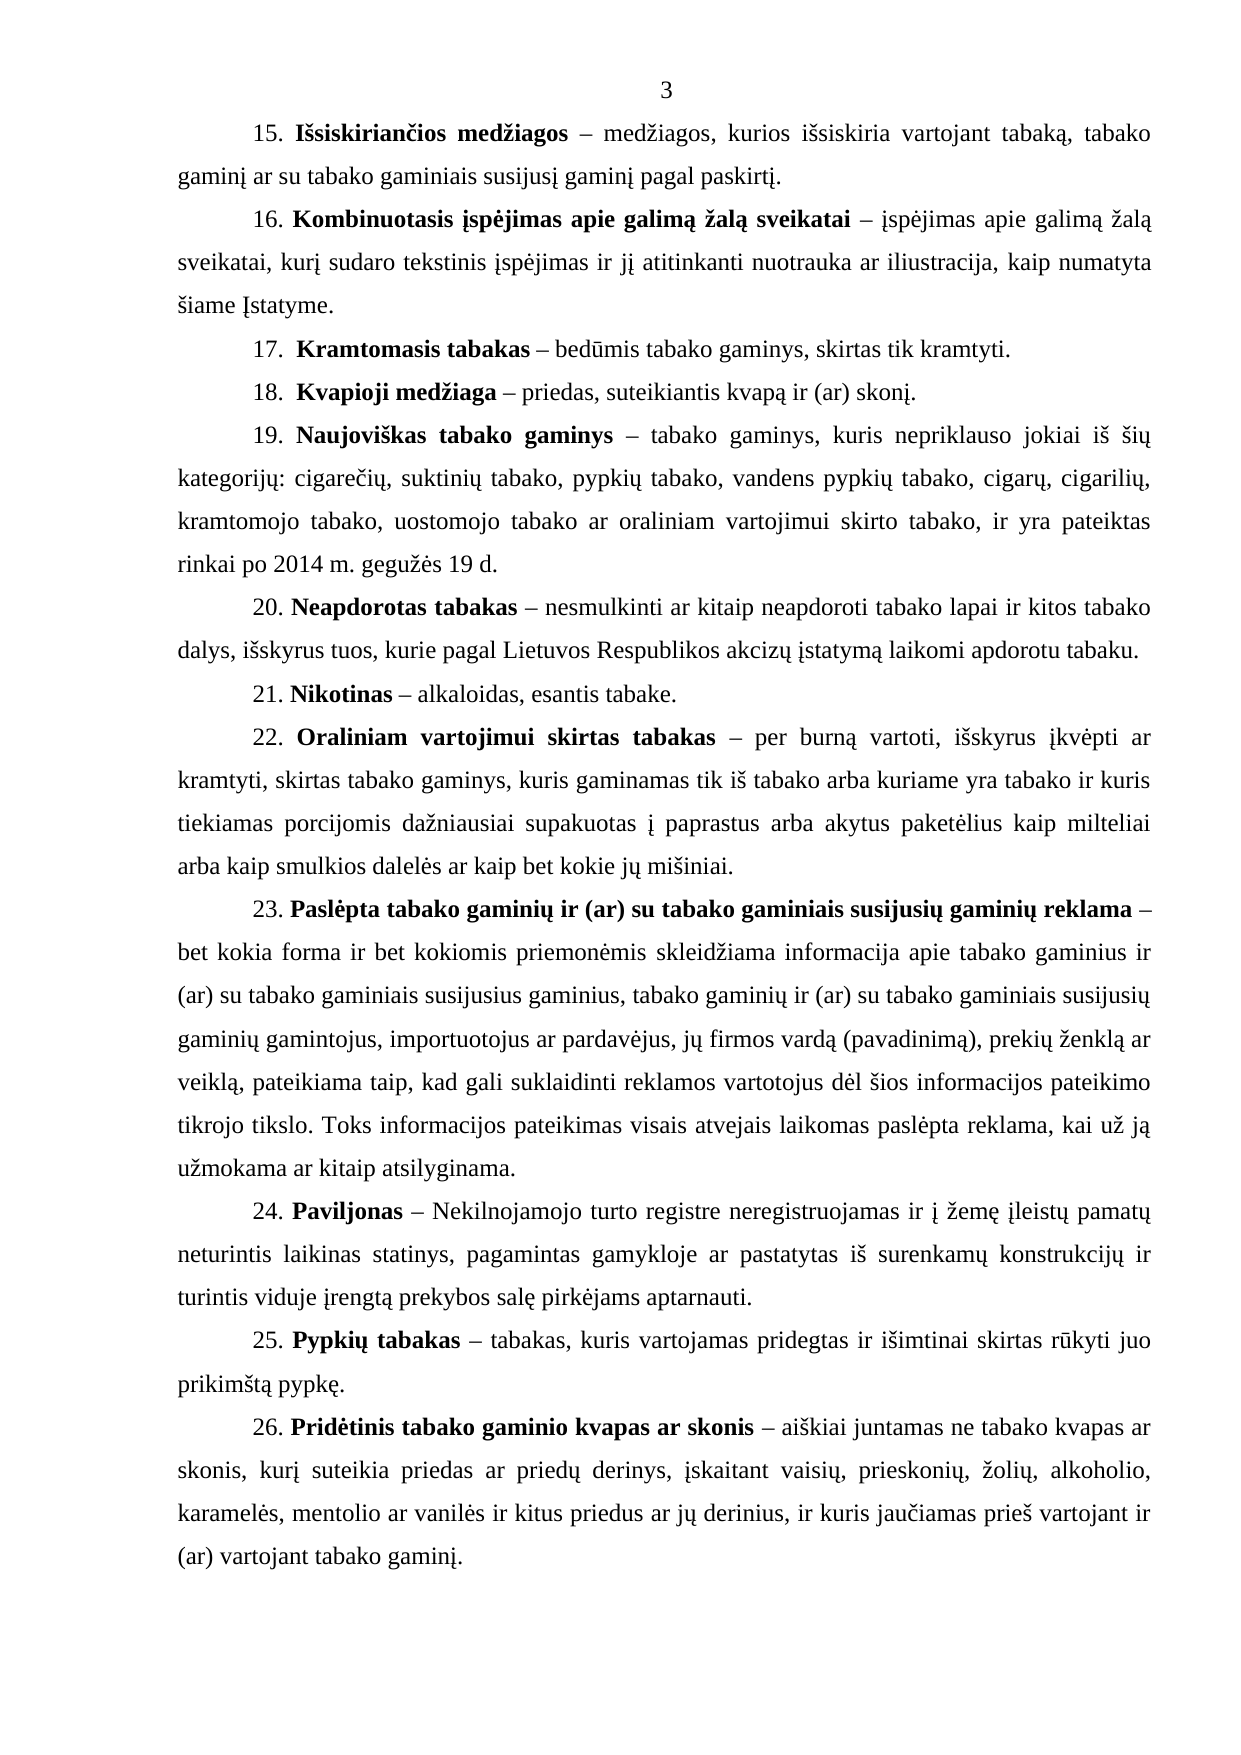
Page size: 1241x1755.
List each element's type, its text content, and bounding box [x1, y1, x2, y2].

text 25. Pypkių tabakas – tabakas, kuris vartojamas pridegtas ir išimtinai skirtas rūkyti juo prikimštą pypkę. [177, 1326, 1152, 1397]
text 21. Nikotinas – alkaloidas, esantis tabake. [177, 679, 1152, 707]
text 16. Kombinuotasis įspėjimas apie galimą žalą sveikatai – įspėjimas apie galimą žalą sveikatai, kurį sudaro tekstinis įspėjimas ir jį atitinkanti nuotrauka ar iliustracija, kaip numatyta šiame Įstatyme. [177, 204, 1152, 319]
text 18. Kvapioji medžiaga – priedas, suteikiantis kvapą ir (ar) skonį. [177, 377, 1152, 406]
text 26. Pridėtinis tabako gaminio kvapas ar skonis – aiškiai juntamas ne tabako kvapas ar skonis, kurį suteikia priedas ar priedų derinys, įskaitant vaisių, prieskonių, žolių, alkoholio, karamelės, mentolio ar vanilės ir kitus priedus ar jų derinius, ir kuris jaučiamas prieš vartojant ir (ar) vartojant tabako gaminį. [177, 1412, 1152, 1570]
text 24. Paviljonas – Nekilnojamojo turto registre neregistruojamas ir į žemę įleistų pamatų neturintis laikinas statinys, pagamintas gamykloje ar pastatytas iš surenkamų konstrukcijų ir turintis viduje įrengtą prekybos salę pirkėjams aptarnauti. [177, 1196, 1152, 1311]
text 15. Išsiskiriančios medžiagos – medžiagos, kurios išsiskiria vartojant tabaką, tabako gaminį ar su tabako gaminiais susijusį gaminį pagal paskirtį. [177, 118, 1152, 190]
text 19. Naujoviškas tabako gaminys – tabako gaminys, kuris nepriklauso jokiai iš šių kategorijų: cigarečių, suktinių tabako, pypkių tabako, vandens pypkių tabako, cigarų, cigarilių, kramtomojo tabako, uostomojo tabako ar oraliniam vartojimui skirto tabako, ir yra pateiktas rinkai po 2014 m. gegužės 19 d. [177, 420, 1152, 578]
text 20. Neapdorotas tabakas – nesmulkinti ar kitaip neapdoroti tabako lapai ir kitos tabako dalys, išskyrus tuos, kurie pagal Lietuvos Respublikos akcizų įstatymą laikomi apdorotu tabaku. [177, 592, 1152, 664]
text 17. Kramtomasis tabakas – bedūmis tabako gaminys, skirtas tik kramtyti. [177, 334, 1152, 362]
text 22. Oraliniam vartojimui skirtas tabakas – per burną vartoti, išskyrus įkvėpti ar kramtyti, skirtas tabako gaminys, kuris gaminamas tik iš tabako arba kuriame yra tabako ir kuris tiekiamas porcijomis dažniausiai supakuotas į paprastus arba akytus paketėlius kaip milteliai arba kaip smulkios dalelės ar kaip bet kokie jų mišiniai. [177, 722, 1152, 880]
text 23. Paslėpta tabako gaminių ir (ar) su tabako gaminiais susijusių gaminių reklama – bet kokia forma ir bet kokiomis priemonėmis skleidžiama informacija apie tabako gaminius ir (ar) su tabako gaminiais susijusius gaminius, tabako gaminių ir (ar) su tabako gaminiais susijusių gaminių gamintojus, importuotojus ar pardavėjus, jų firmos vardą (pavadinimą), prekių ženklą ar veiklą, pateikiama taip, kad gali suklaidinti reklamos vartotojus dėl šios informacijos pateikimo tikrojo tikslo. Toks informacijos pateikimas visais atvejais laikomas paslėpta reklama, kai už ją užmokama ar kitaip atsilyginama. [177, 894, 1152, 1182]
